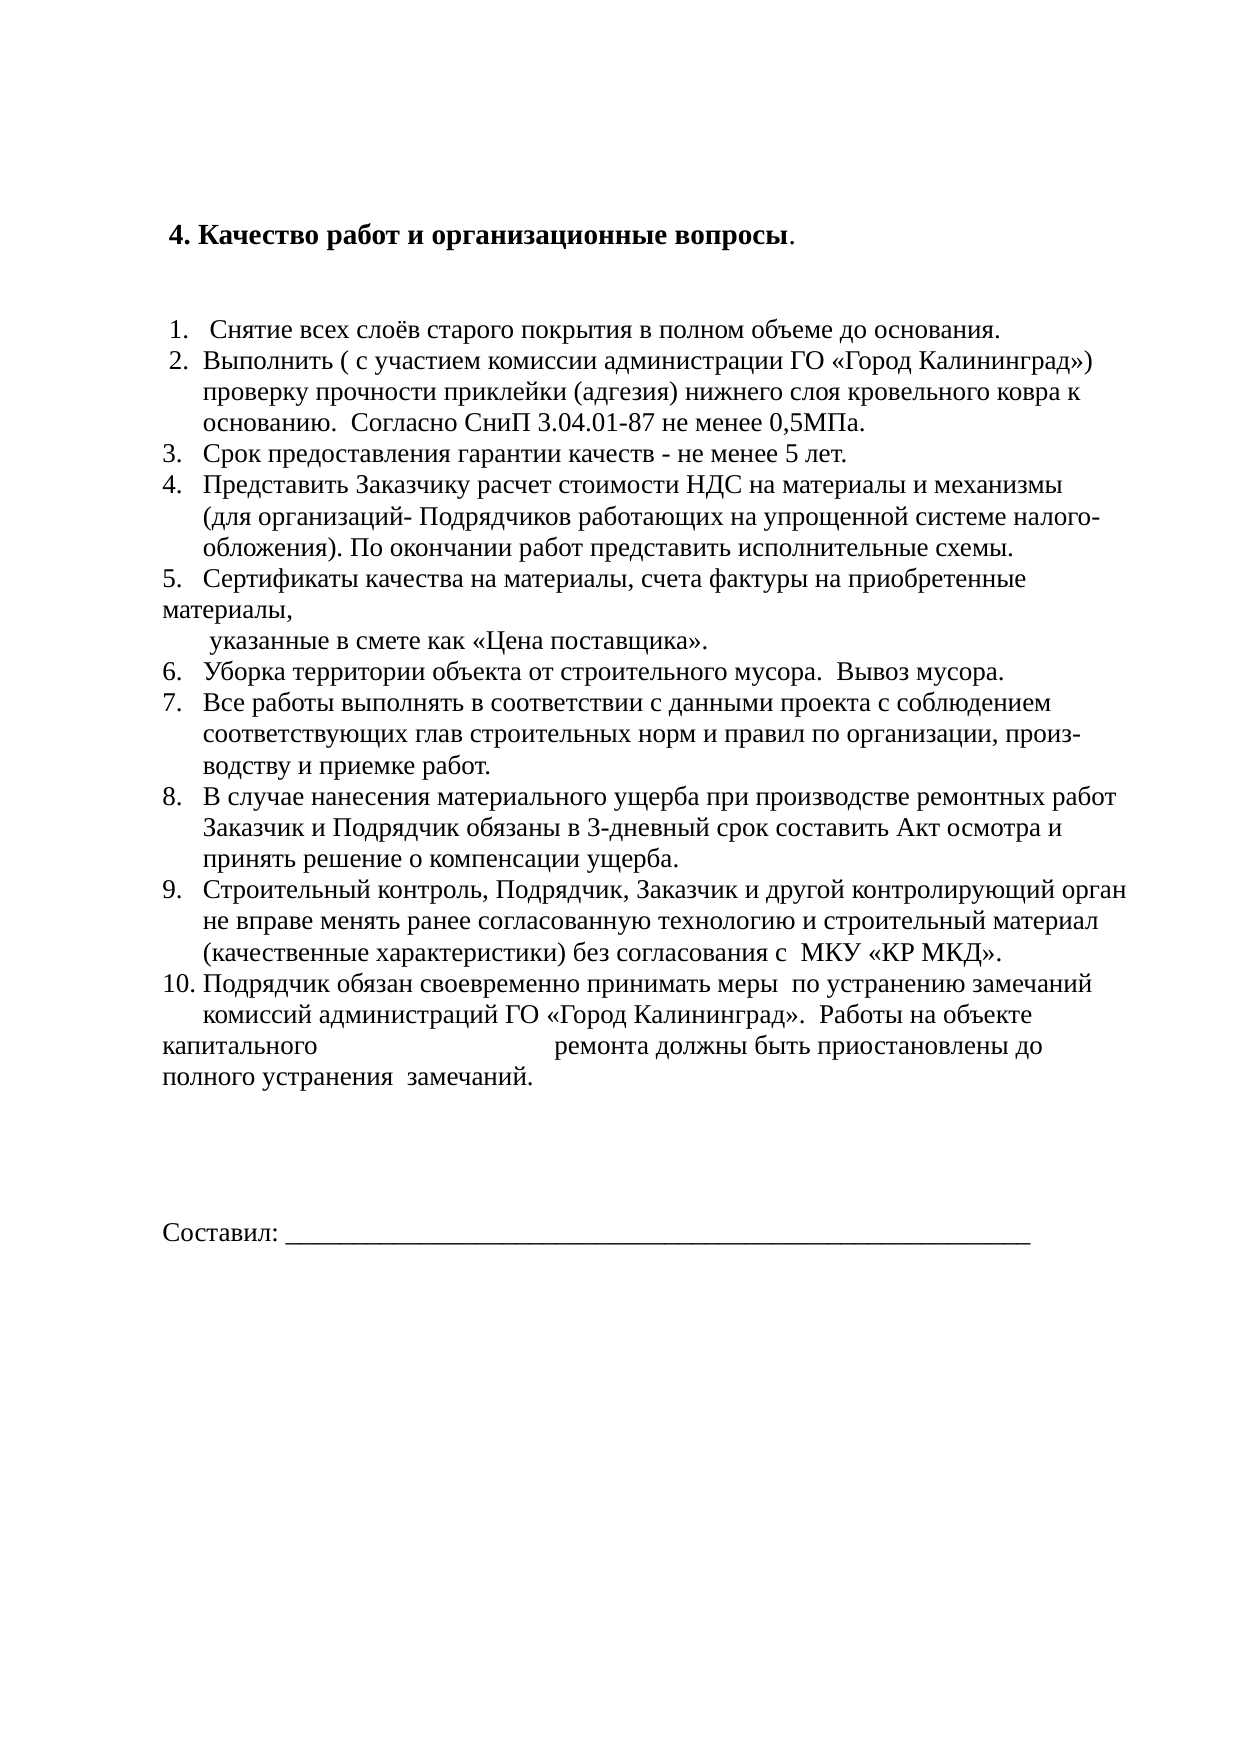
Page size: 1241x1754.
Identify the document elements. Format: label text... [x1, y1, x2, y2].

text 1. Снятие всех слоёв старого покрытия в полном объеме до основания. [162, 313, 1138, 344]
text комиссий администраций ГО «Город Калининград». Работы на объекте капитального ремонта должны быть приостановлены до полного устранения замечаний. [162, 998, 1138, 1091]
text 3. Срок предоставления гарантии качеств - не менее 5 лет. [162, 437, 1138, 468]
text 2. Выполнить ( с участием комиссии администрации ГО «Город Калининград») [162, 344, 1138, 375]
text водству и приемке работ. [162, 749, 1138, 780]
text 7. Все работы выполнять в соответствии с данными проекта с соблюдением [162, 686, 1138, 718]
text 5. Сертификаты качества на материалы, счета фактуры на приобретенные материалы, [162, 562, 1138, 624]
text соответствующих глав строительных норм и правил по организации, произ- [162, 718, 1138, 749]
text не вправе менять ранее согласованную технологию и строительный материал [162, 904, 1138, 936]
text обложения). По окончании работ представить исполнительные схемы. [162, 531, 1138, 562]
text (для организаций- Подрядчиков работающих на упрощенной системе налого- [162, 499, 1138, 531]
text основанию. Согласно СниП 3.04.01-87 не менее 0,5МПа. [162, 406, 1138, 437]
text (качественные характеристики) без согласования с МКУ «КР МКД». [162, 936, 1138, 967]
text указанные в смете как «Цена поставщика». [162, 624, 1138, 655]
text 4. Представить Заказчику расчет стоимости НДС на материалы и механизмы [162, 468, 1138, 499]
text 4. Качество работ и организационные вопросы. [0, 217, 1138, 250]
text 8. В случае нанесения материального ущерба при производстве ремонтных работ [162, 780, 1138, 811]
text Составил: _______________________________________________________ [162, 1216, 1138, 1247]
text 9. Строительный контроль, Подрядчик, Заказчик и другой контролирующий орган [162, 873, 1138, 904]
text 6. Уборка территории объекта от строительного мусора. Вывоз мусора. [162, 655, 1138, 686]
text проверку прочности приклейки (адгезия) нижнего слоя кровельного ковра к [162, 375, 1138, 406]
text принять решение о компенсации ущерба. [162, 842, 1138, 873]
text Заказчик и Подрядчик обязаны в 3-дневный срок составить Акт осмотра и [162, 811, 1138, 842]
text 10. Подрядчик обязан своевременно принимать меры по устранению замечаний [162, 967, 1138, 998]
